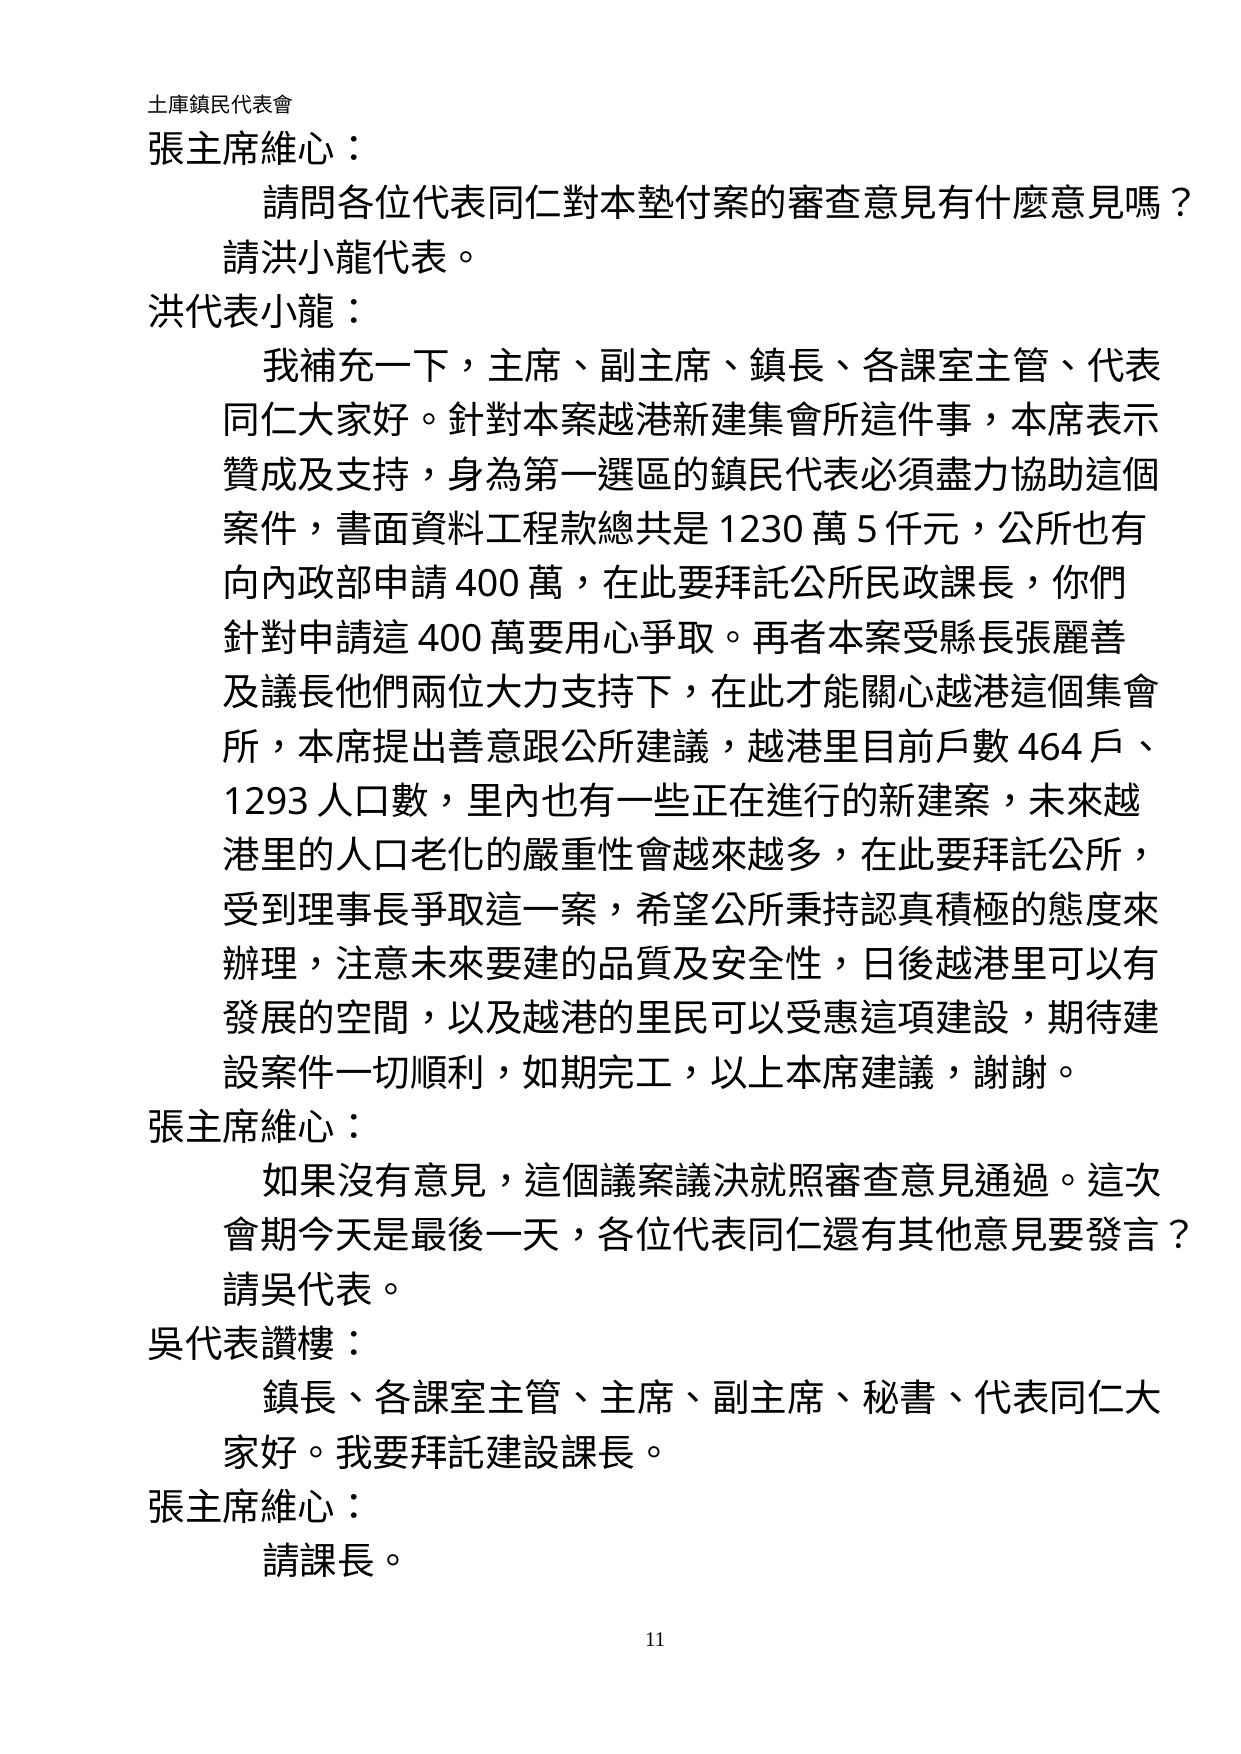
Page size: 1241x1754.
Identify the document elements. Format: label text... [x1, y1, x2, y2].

text 洪代表小龍： [148, 282, 1162, 336]
text 我補充一下，主席、副主席、鎮長、各課室主管、代表同仁大家好。針對本案越港新建集會所這件事，本席表示贊成及支持，身為第一選區的鎮民代表必須盡力協助這個案件，書面資料工程款總共是1230萬5仟元，公所也有向內政部申請400萬，在此要拜託公所民政課長，你們針對申請這400萬要用心爭取。再者本案受縣長張麗善及議長他們兩位大力支持下，在此才能關心越港這個集會所，本席提出善意跟公所建議，越港里目前戶數464戶、1293人口數，里內也有一些正在進行的新建案，未來越港里的人口老化的嚴重性會越來越多，在此要拜託公所，受到理事長爭取這一案，希望公所秉持認真積極的態度來辦理，注意未來要建的品質及安全性，日後越港里可以有發展的空間，以及越港的里民可以受惠這項建設，期待建設案件一切順利，如期完工，以上本席建議，謝謝。 [223, 336, 1162, 1097]
text 張主席維心： [148, 119, 1162, 173]
text 請問各位代表同仁對本墊付案的審查意見有什麼意見嗎？請洪小龍代表。 [223, 173, 1162, 282]
text 吳代表讚樓： [148, 1314, 1162, 1368]
text 鎮長、各課室主管、主席、副主席、秘書、代表同仁大家好。我要拜託建設課長。 [223, 1368, 1162, 1477]
text 張主席維心： [148, 1477, 1162, 1531]
text 請課長。 [223, 1531, 1162, 1585]
text 如果沒有意見，這個議案議決就照審查意見通過。這次會期今天是最後一天，各位代表同仁還有其他意見要發言？請吳代表。 [223, 1151, 1162, 1314]
text 張主席維心： [148, 1097, 1162, 1151]
